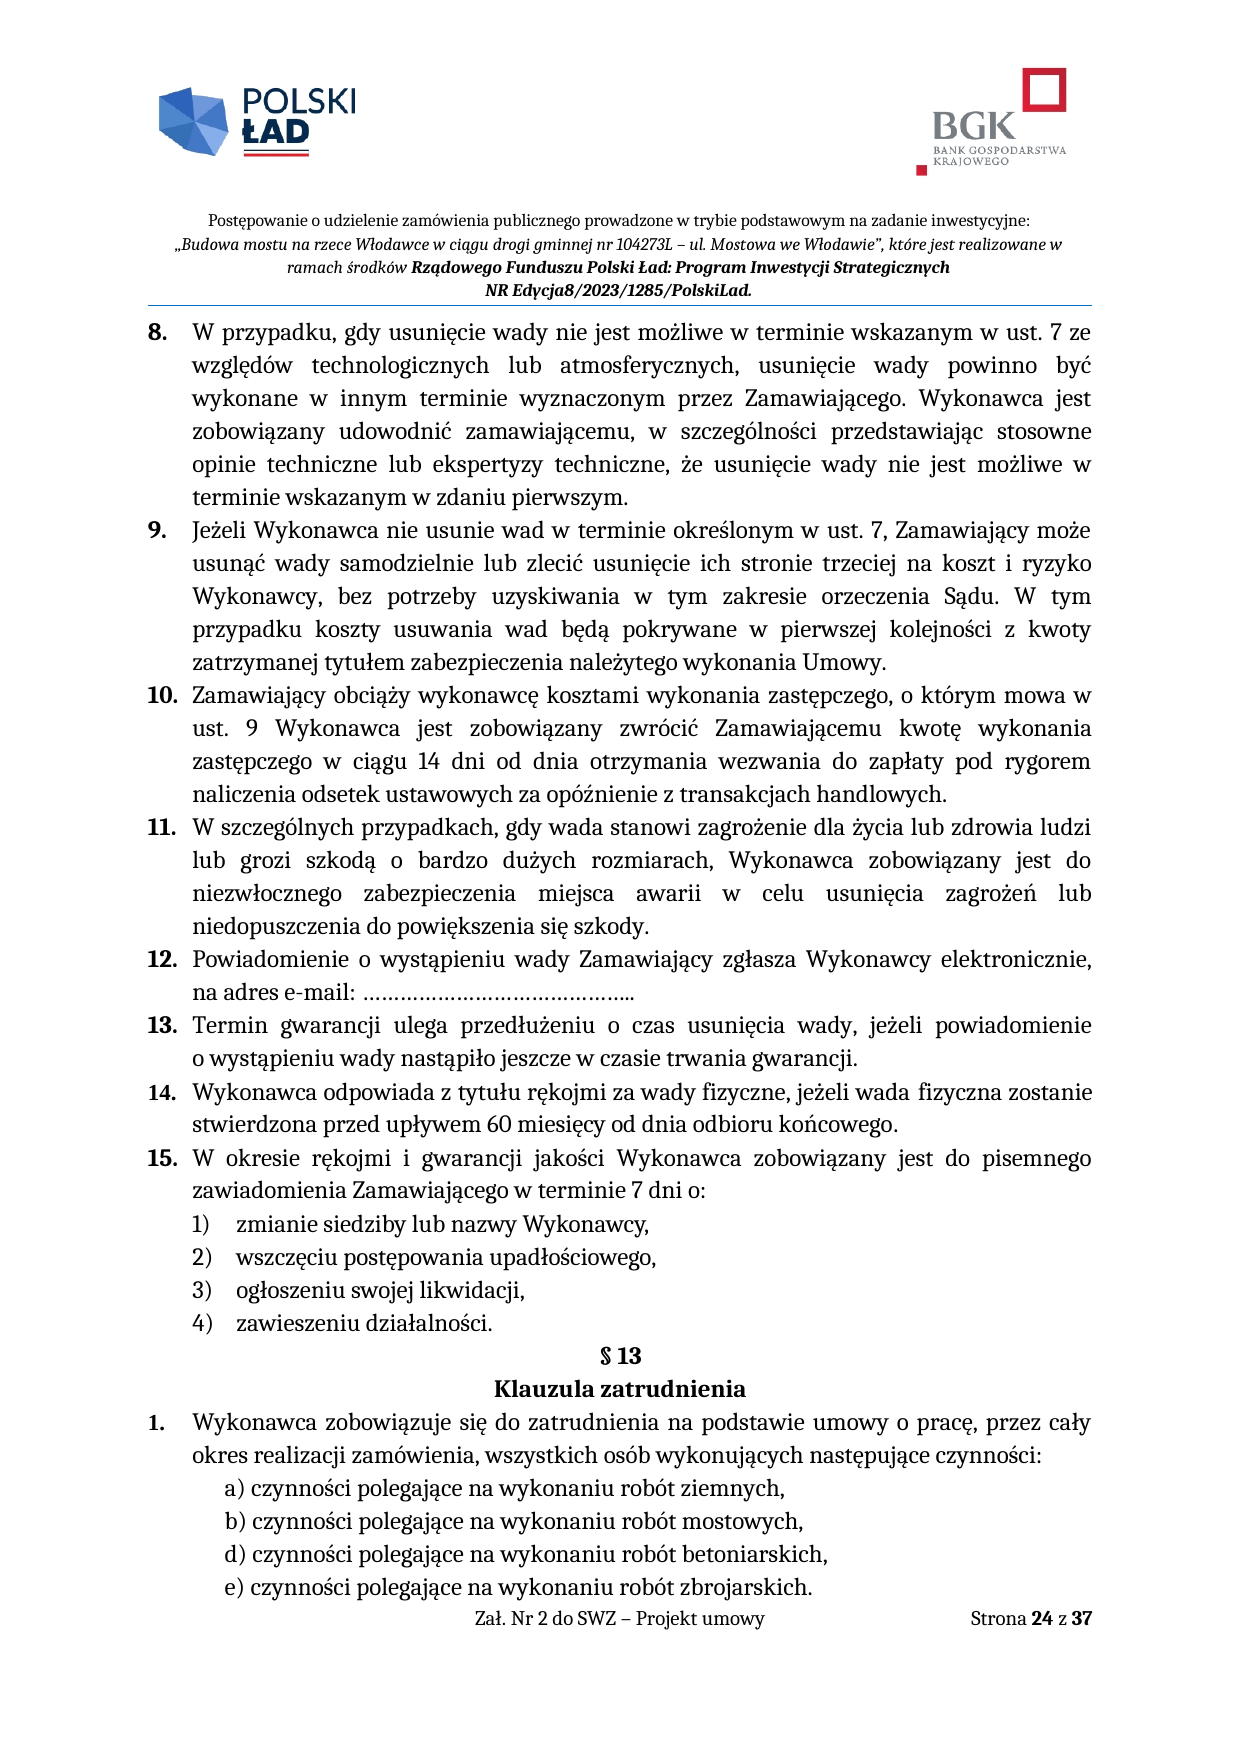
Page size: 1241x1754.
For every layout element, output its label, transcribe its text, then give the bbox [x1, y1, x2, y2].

list W przypadku, gdy usunięcie wady nie jest możliwe w terminie wskazanym w ust. 7 ze względów technologicznych lub atmosferycznych, usunięcie wady powinno być wykonane w innym terminie wyznaczonym przez Zamawiającego. Wykonawca jest zobowiązany udowodnić zamawiającemu, w szczególności przedstawiając stosowne opinie techniczne lub ekspertyzy techniczne, że usunięcie wady nie jest możliwe w terminie wskazanym w zdaniu pierwszym. [148, 318, 1093, 512]
text e) czynności polegające na wykonaniu robót zbrojarskich. [224, 1573, 1093, 1601]
text a) czynności polegające na wykonaniu robót ziemnych, [224, 1474, 1093, 1502]
list W szczególnych przypadkach, gdy wada stanowi zagrożenie dla życia lub zdrowia ludzi lub grozi szkodą o bardzo dużych rozmiarach, Wykonawca zobowiązany jest do niezwłocznego zabezpieczenia miejsca awarii w celu usunięcia zagrożeń lub niedopuszczenia do powiększenia się szkody. [148, 813, 1093, 941]
list Jeżeli Wykonawca nie usunie wad w terminie określonym w ust. 7, Zamawiający może usunąć wady samodzielnie lub zlecić usunięcie ich stronie trzeciej na koszt i ryzyko Wykonawcy, bez potrzeby uzyskiwania w tym zakresie orzeczenia Sądu. W tym przypadku koszty usuwania wad będą pokrywane w pierwszej kolejności z kwoty zatrzymanej tytułem zabezpieczenia należytego wykonania Umowy. [148, 516, 1093, 677]
list Wykonawca odpowiada z tytułu rękojmi za wady fizyczne, jeżeli wada fizyczna zostanie stwierdzona przed upływem 60 miesięcy od dnia odbioru końcowego. [148, 1077, 1093, 1139]
list Zamawiający obciąży wykonawcę kosztami wykonania zastępczego, o którym mowa w ust. 9 Wykonawca jest zobowiązany zwrócić Zamawiającemu kwotę wykonania zastępczego w ciągu 14 dni od dnia otrzymania wezwania do zapłaty pod rygorem naliczenia odsetek ustawowych za opóźnienie z transakcjach handlowych. [148, 681, 1093, 809]
list wszczęciu postępowania upadłościowego, [192, 1242, 1093, 1271]
text d) czynności polegające na wykonaniu robót betoniarskich, [224, 1540, 1093, 1568]
text Klauzula zatrudnienia [148, 1374, 1093, 1403]
list W okresie rękojmi i gwarancji jakości Wykonawca zobowiązany jest do pisemnego zawiadomienia Zamawiającego w terminie 7 dni o: [148, 1143, 1093, 1205]
text § 13 [148, 1342, 1093, 1370]
list Wykonawca zobowiązuje się do zatrudnienia na podstawie umowy o pracę, przez cały okres realizacji zamówienia, wszystkich osób wykonujących następujące czynności: [148, 1408, 1093, 1469]
list Powiadomienie o wystąpieniu wady Zamawiający zgłasza Wykonawcy elektronicznie, na adres e-mail: …………………………………….. [148, 945, 1093, 1007]
list Termin gwarancji ulega przedłużeniu o czas usunięcia wady, jeżeli powiadomienie o wystąpieniu wady nastąpiło jeszcze w czasie trwania gwarancji. [148, 1011, 1093, 1073]
list ogłoszeniu swojej likwidacji, [192, 1276, 1093, 1304]
list zawieszeniu działalności. [192, 1308, 1093, 1337]
text b) czynności polegające na wykonaniu robót mostowych, [224, 1507, 1093, 1535]
list zmianie siedziby lub nazwy Wykonawcy, [192, 1209, 1093, 1238]
